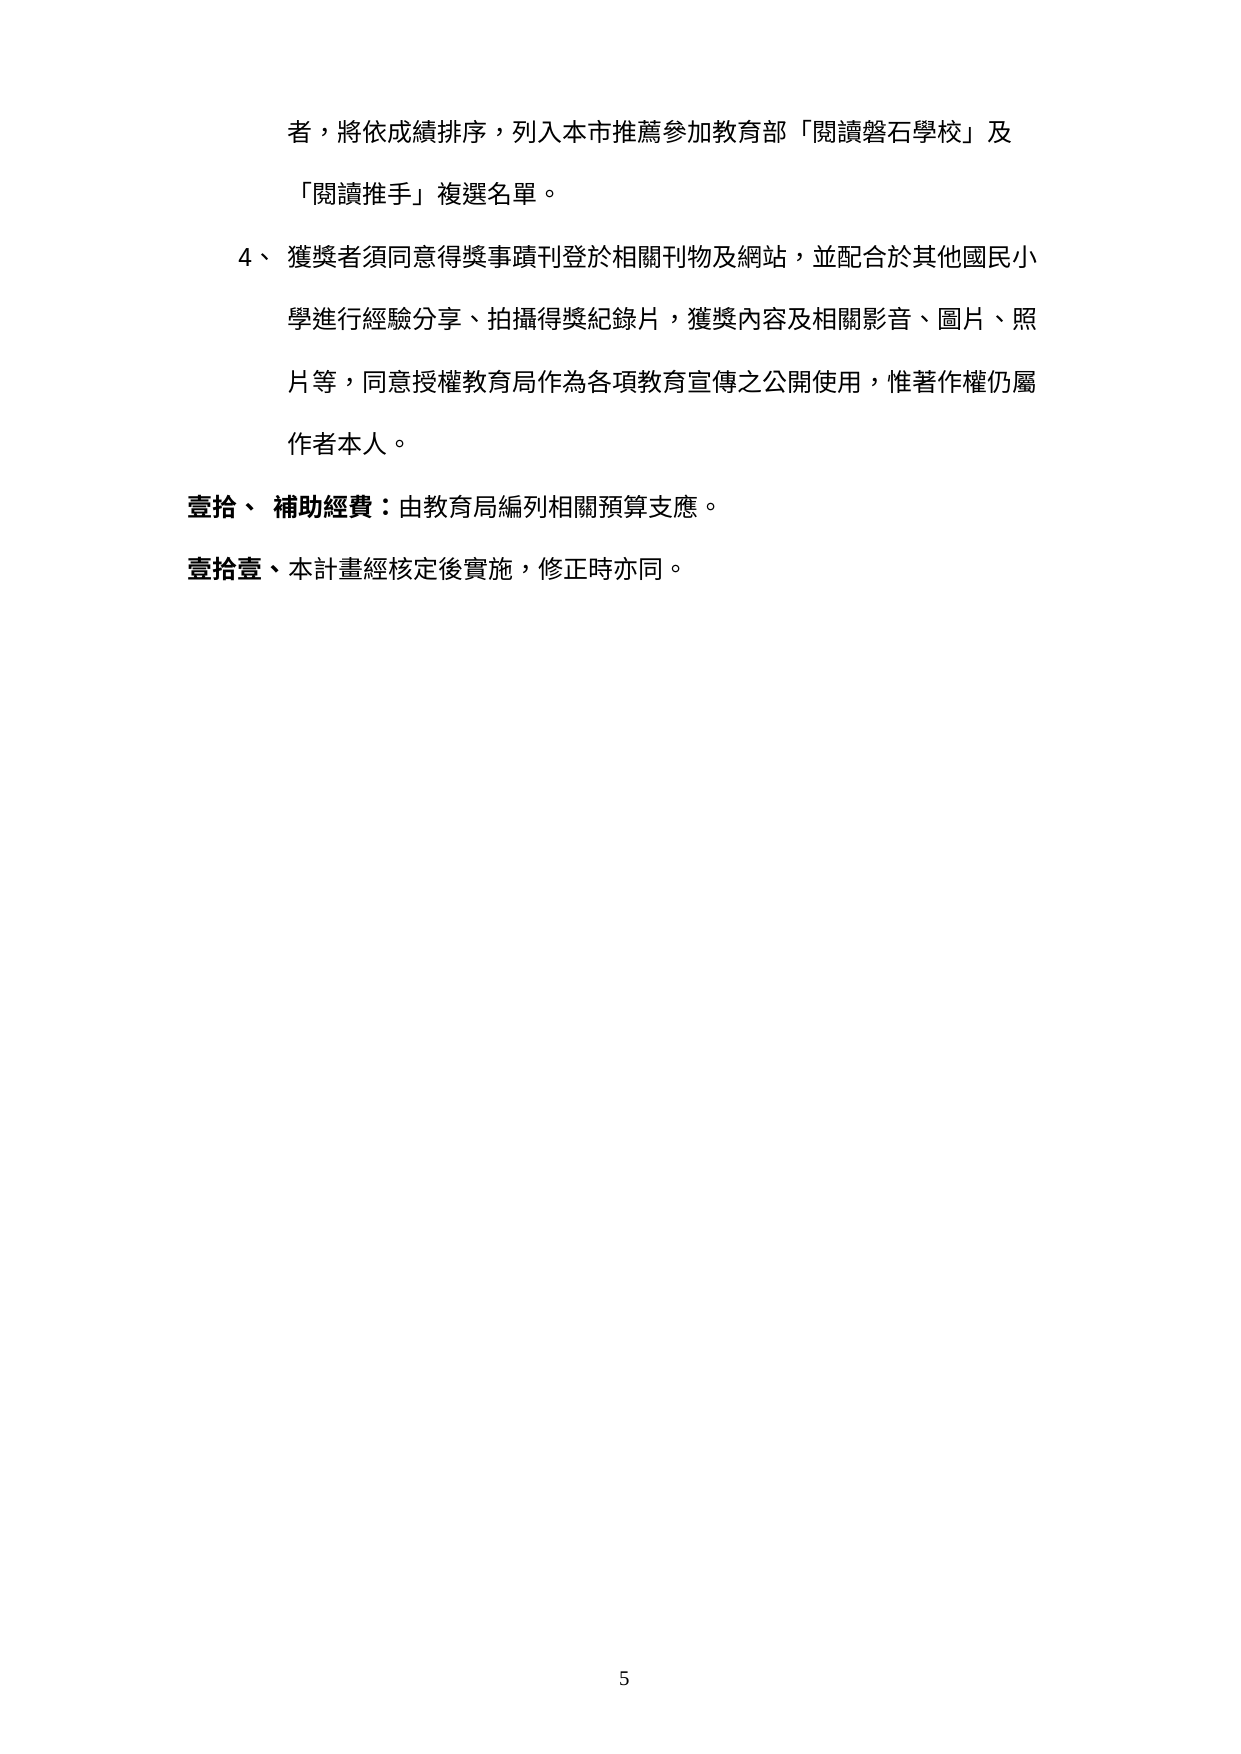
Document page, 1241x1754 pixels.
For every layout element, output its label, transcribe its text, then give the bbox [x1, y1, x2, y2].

list 者，將依成績排序，列入本市推薦參加教育部「閱讀磐石學校」及「閱讀推手」複選名單。 [237, 89, 1053, 214]
list 本計畫經核定後實施，修正時亦同。 [187, 526, 1053, 589]
list 獲獎者須同意得獎事蹟刊登於相關刊物及網站，並配合於其他國民小學進行經驗分享、拍攝得獎紀錄片，獲獎內容及相關影音、圖片、照片等，同意授權教育局作為各項教育宣傳之公開使用，惟著作權仍屬作者本人。 [237, 214, 1053, 464]
list 補助經費：由教育局編列相關預算支應。 [187, 464, 1053, 526]
